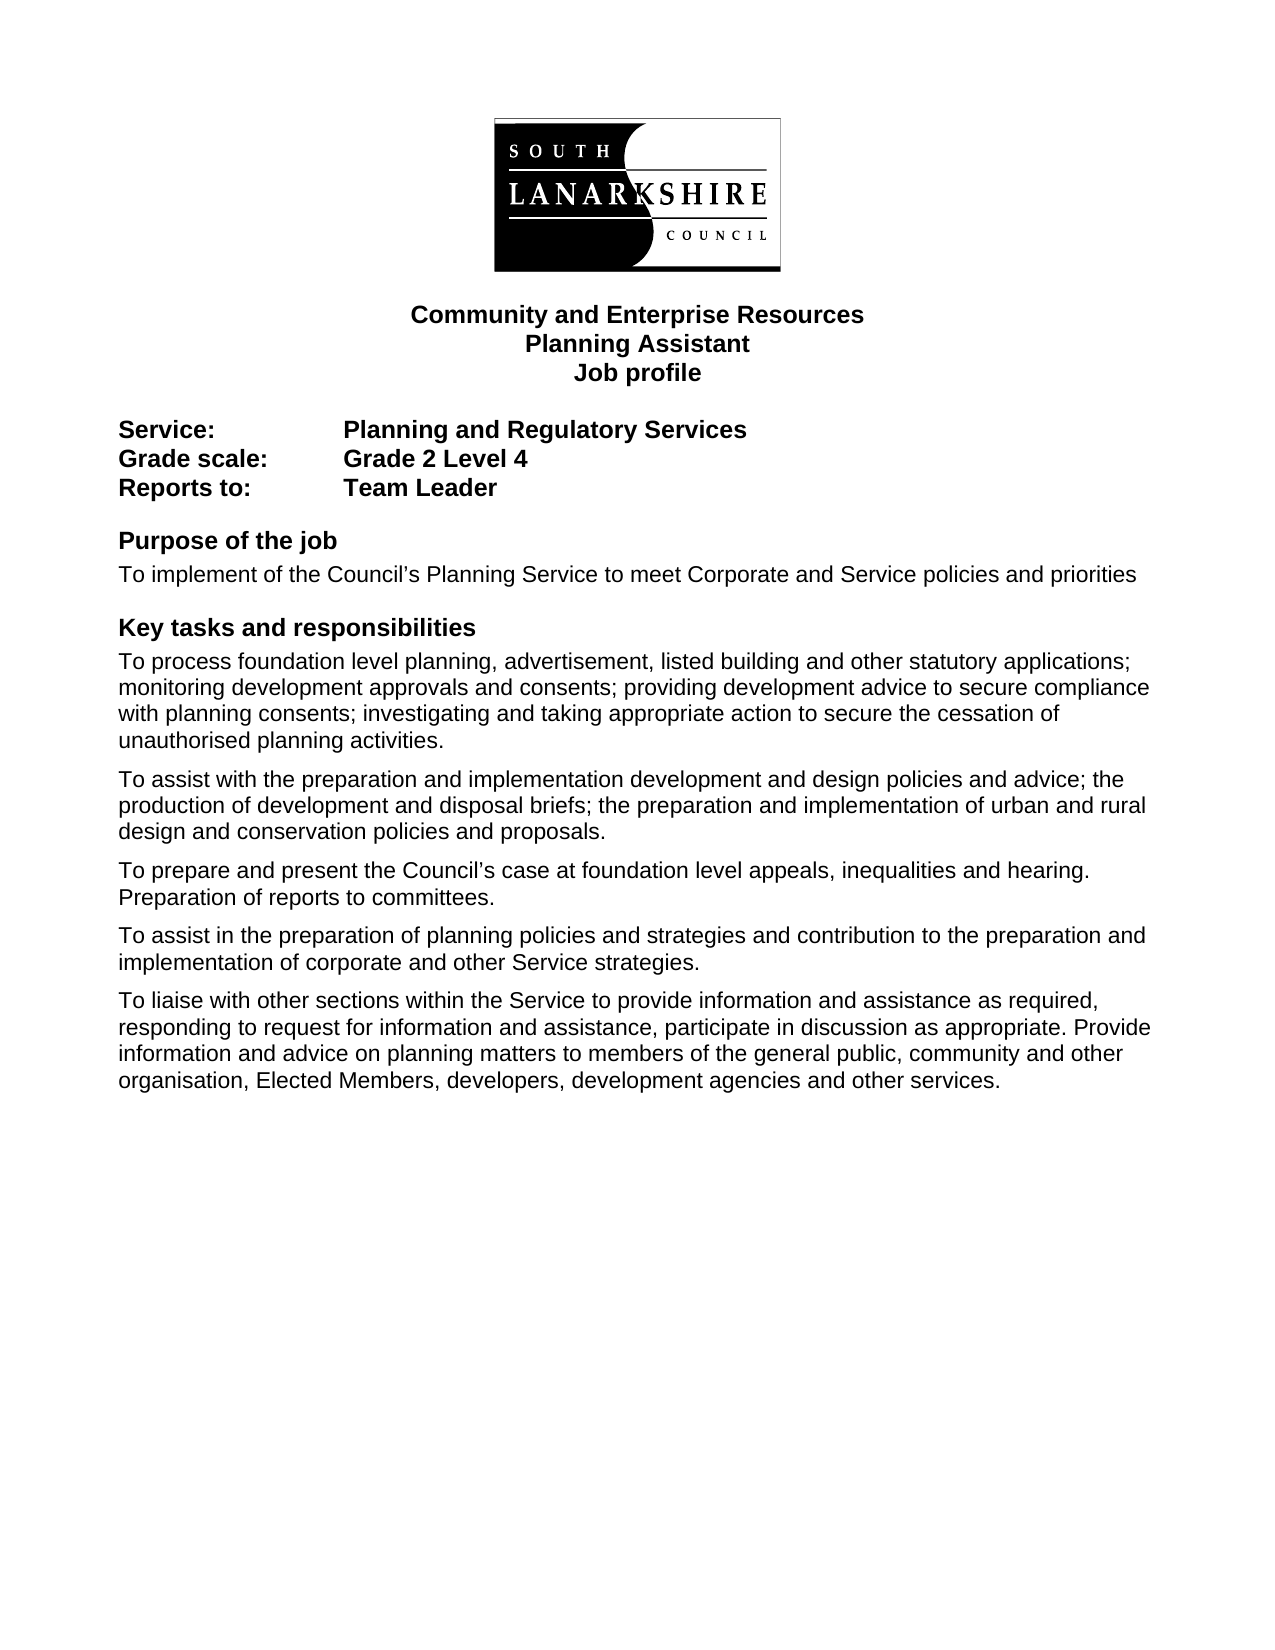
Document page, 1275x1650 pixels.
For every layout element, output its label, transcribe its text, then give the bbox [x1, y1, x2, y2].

text To implement of the Council’s Planning Service to meet Corporate and Service policies and priorities [118, 561, 1157, 588]
text To assist with the preparation and implementation development and design policies and advice; the production of development and disposal briefs; the preparation and implementation of urban and rural design and conservation policies and proposals. [118, 766, 1157, 844]
text Service: Planning and Regulatory Services [118, 415, 1157, 444]
text Grade scale: Grade 2 Level 4 [118, 444, 1157, 472]
text To liaise with other sections within the Service to provide information and assistance as required, responding to request for information and assistance, participate in discussion as appropriate. Provide information and advice on planning matters to members of the general public, community and other organisation, Elected Members, developers, development agencies and other services. [118, 987, 1157, 1093]
subtitle Purpose of the job [118, 526, 1157, 555]
subtitle Community and Enterprise Resources Planning Assistant Job profile [118, 300, 1157, 386]
subtitle Key tasks and responsibilities [118, 613, 1157, 641]
text To prepare and present the Council’s case at foundation level appeals, inequalities and hearing. Preparation of reports to committees. [118, 857, 1157, 910]
text To assist in the preparation of planning policies and strategies and contribution to the preparation and implementation of corporate and other Service strategies. [118, 922, 1157, 975]
text To process foundation level planning, advertisement, listed building and other statutory applications; monitoring development approvals and consents; providing development advice to secure compliance with planning consents; investigating and taking appropriate action to secure the cessation of unauthorised planning activities. [118, 648, 1157, 753]
text Reports to: Team Leader [118, 472, 1157, 501]
